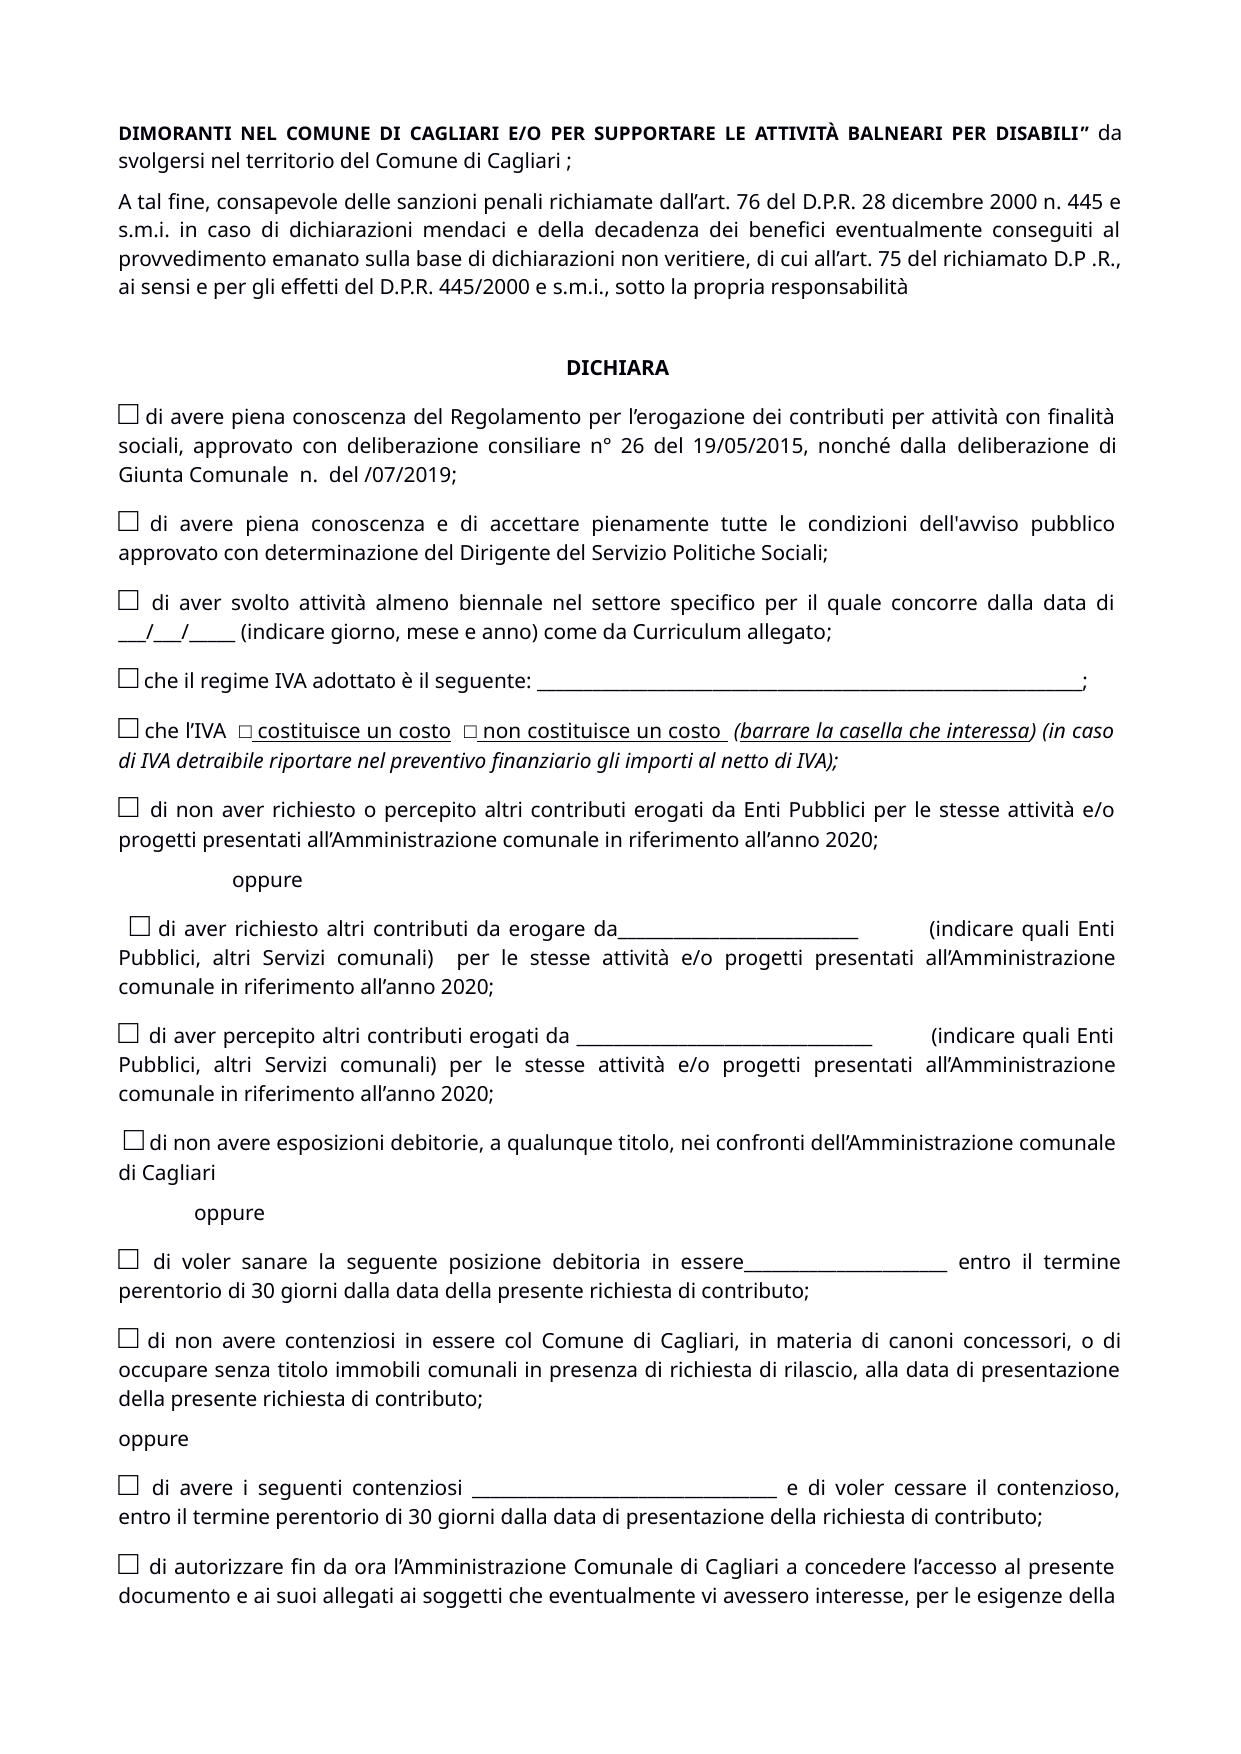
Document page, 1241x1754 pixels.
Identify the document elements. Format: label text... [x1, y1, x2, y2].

text □ di non avere esposizioni debitorie, a qualunque titolo, nei confronti dell’Amministrazione comunale di Cagliari [118, 1119, 1117, 1186]
text □ di avere piena conoscenza e di accettare pienamente tutte le condizioni dell'avviso pubblico approvato con determinazione del Dirigente del Servizio Politiche Sociali; [118, 500, 1117, 567]
text □ che l’IVA □ costituisce un costo □ non costituisce un costo (barrare la casella che interessa) (in caso di IVA detraibile riportare nel preventivo finanziario gli importi al netto di IVA); [118, 708, 1117, 774]
text □ di non aver richiesto o percepito altri contributi erogati da Enti Pubblici per le stesse attività e/o progetti presentati all’Amministrazione comunale in riferimento all’anno 2020; [118, 786, 1117, 853]
text □ di avere piena conoscenza del Regolamento per l’erogazione dei contributi per attività con finalità sociali, approvato con deliberazione consiliare n° 26 del 19/05/2015, nonché dalla deliberazione di Giunta Comunale n. del /07/2019; [118, 393, 1117, 488]
text DICHIARA [118, 353, 1117, 381]
text oppure [118, 1424, 1122, 1452]
text □ di non avere contenziosi in essere col Comune di Cagliari, in materia di canoni concessori, o di occupare senza titolo immobili comunali in presenza di richiesta di rilascio, alla data di presentazione della presente richiesta di contributo; [118, 1317, 1122, 1412]
text □ di aver richiesto altri contributi da erogare da__________________________ (indicare quali Enti Pubblici, altri Servizi comunali) per le stesse attività e/o progetti presentati all’Amministrazione comunale in riferimento all’anno 2020; [118, 905, 1117, 1000]
text oppure [118, 865, 1117, 893]
text oppure [118, 1198, 1122, 1226]
text □ di aver svolto attività almeno biennale nel settore specifico per il quale concorre dalla data di ___/___/_____ (indicare giorno, mese e anno) come da Curriculum allegato; [118, 579, 1117, 646]
text □ di autorizzare fin da ora l’Amministrazione Comunale di Cagliari a concedere l’accesso al presente documento e ai suoi allegati ai soggetti che eventualmente vi avessero interesse, per le esigenze della [118, 1543, 1117, 1609]
text □ di avere i seguenti contenziosi _________________________________ e di voler cessare il contenzioso, entro il termine perentorio di 30 giorni dalla data di presentazione della richiesta di contributo; [118, 1464, 1122, 1531]
text DIMORANTI NEL COMUNE DI CAGLIARI E/O PER SUPPORTARE LE ATTIVITÀ BALNEARI PER DISABILI” da svolgersi nel territorio del Comune di Cagliari ; [118, 118, 1122, 175]
text □ di aver percepito altri contributi erogati da ________________________________ (indicare quali Enti Pubblici, altri Servizi comunali) per le stesse attività e/o progetti presentati all’Amministrazione comunale in riferimento all’anno 2020; [118, 1012, 1117, 1107]
text □ di voler sanare la seguente posizione debitoria in essere______________________ entro il termine perentorio di 30 giorni dalla data della presente richiesta di contributo; [118, 1238, 1122, 1305]
text A tal fine, consapevole delle sanzioni penali richiamate dall’art. 76 del D.P.R. 28 dicembre 2000 n. 445 e s.m.i. in caso di dichiarazioni mendaci e della decadenza dei benefici eventualmente conseguiti al provvedimento emanato sulla base di dichiarazioni non veritiere, di cui all’art. 75 del richiamato D.P .R., ai sensi e per gli effetti del D.P.R. 445/2000 e s.m.i., sotto la propria responsabilità [118, 187, 1122, 301]
text □ che il regime IVA adottato è il seguente: ___________________________________________________________; [118, 657, 1117, 696]
